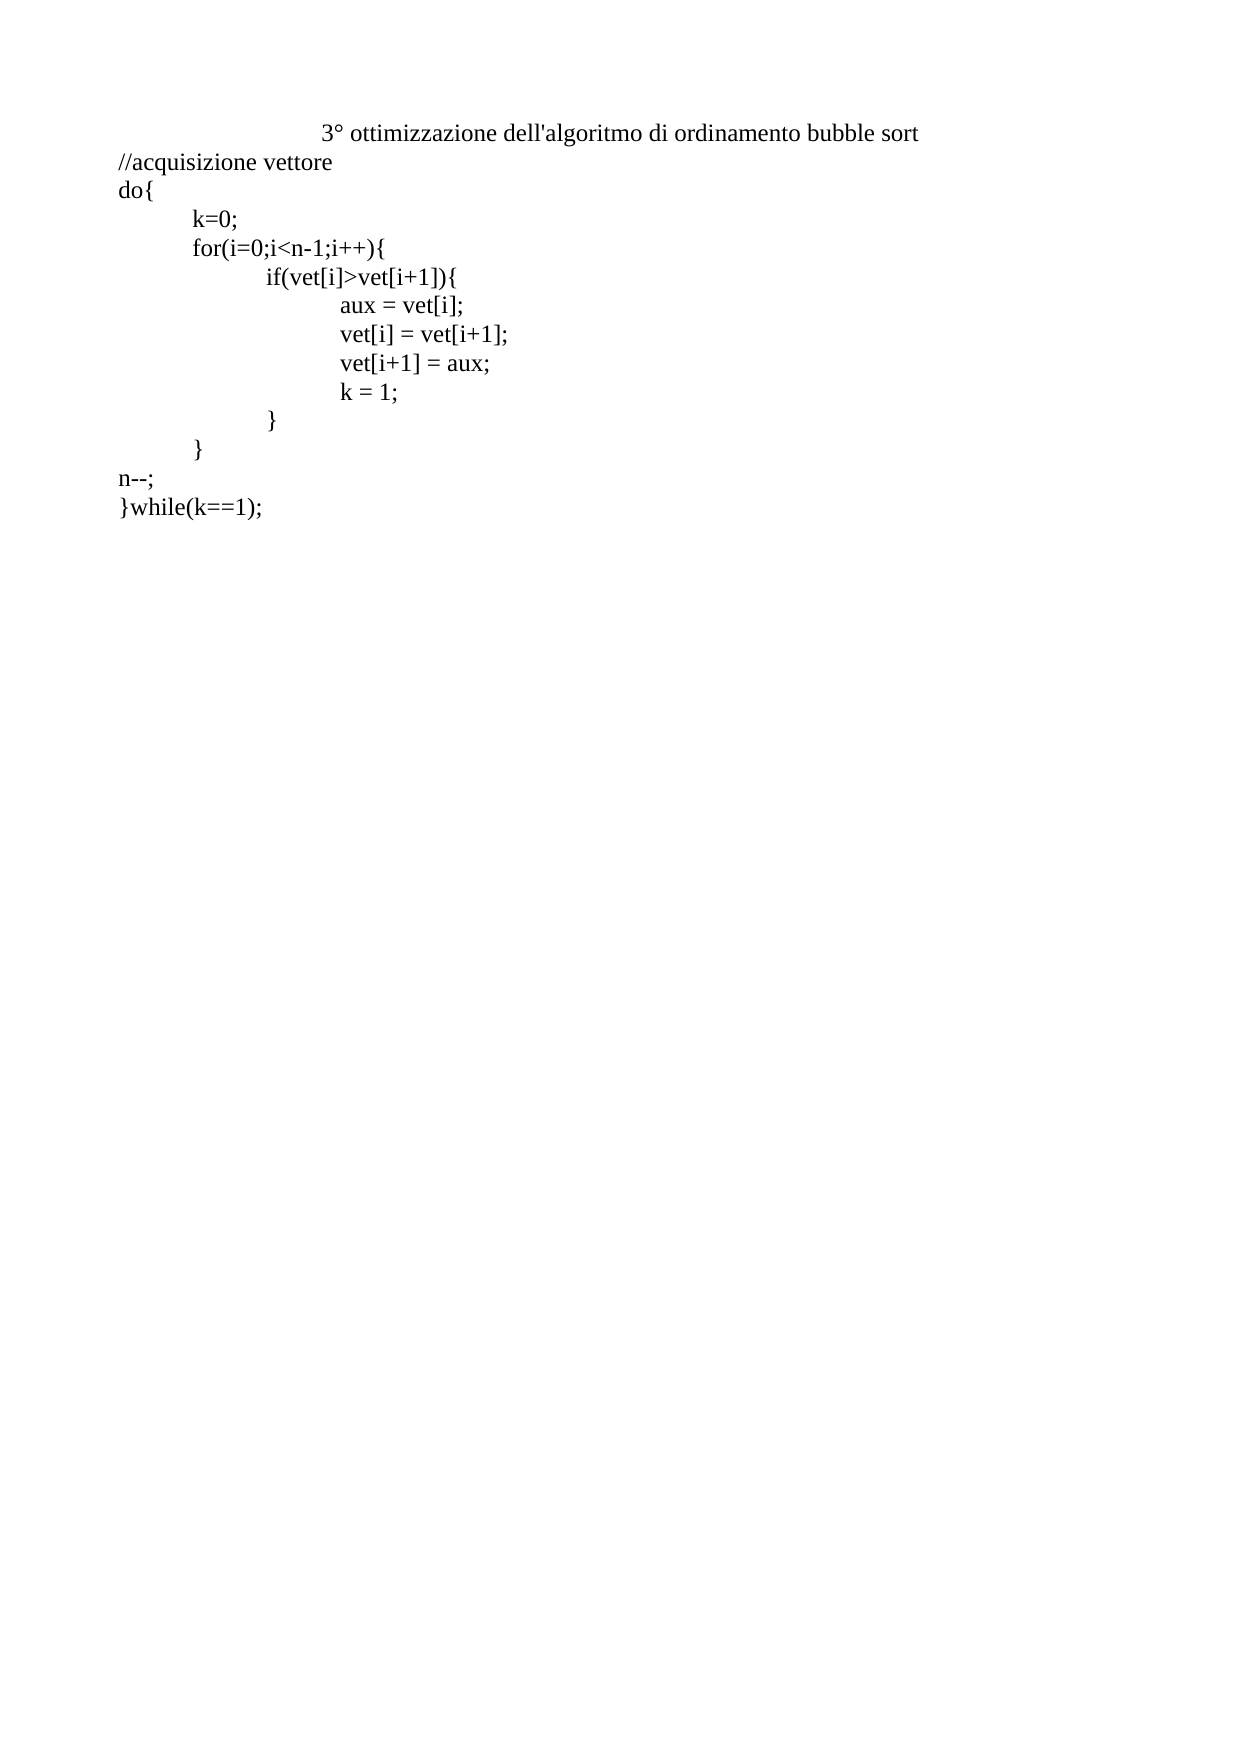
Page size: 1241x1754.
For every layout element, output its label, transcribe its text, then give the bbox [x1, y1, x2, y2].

text k = 1; [118, 377, 1122, 406]
text aux = vet[i]; [118, 291, 1122, 319]
text if(vet[i]>vet[i+1]){ [118, 262, 1122, 291]
text //acquisizione vettore [118, 147, 1122, 176]
text n--; [118, 463, 1122, 492]
text } [118, 406, 1122, 434]
text k=0; [118, 204, 1122, 233]
text vet[i] = vet[i+1]; [118, 319, 1122, 348]
text 3° ottimizzazione dell'algoritmo di ordinamento bubble sort [118, 118, 1122, 147]
text vet[i+1] = aux; [118, 348, 1122, 377]
text for(i=0;i<n-1;i++){ [118, 233, 1122, 262]
text } [118, 434, 1122, 463]
text do{ [118, 176, 1122, 204]
text }while(k==1); [118, 492, 1122, 521]
